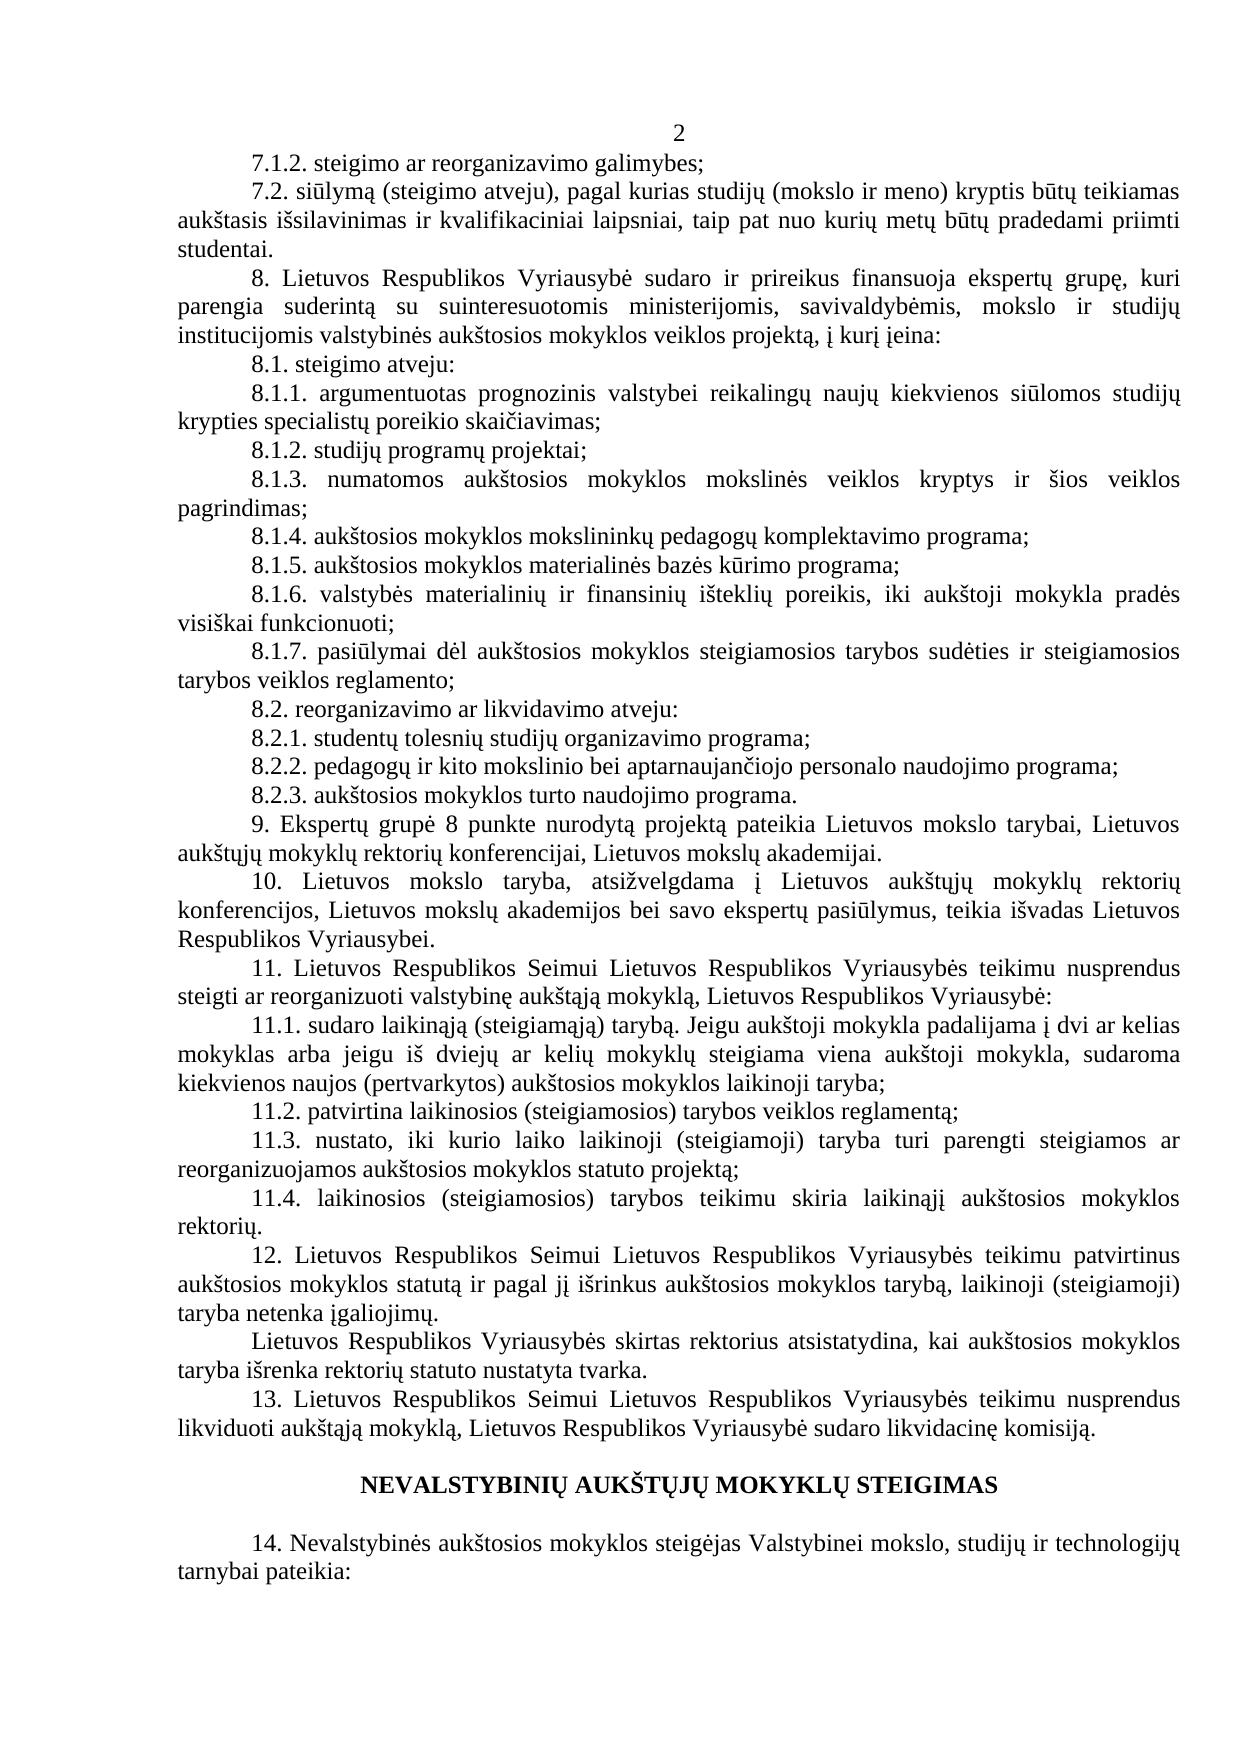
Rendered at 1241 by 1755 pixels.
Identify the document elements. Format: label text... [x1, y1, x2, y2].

text Nevalstybinių aukštųjų mokyklų steigimas [177, 1470, 1181, 1499]
text 10. Lietuvos mokslo taryba, atsižvelgdama į Lietuvos aukštųjų mokyklų rektorių konferencijos, Lietuvos mokslų akademijos bei savo ekspertų pasiūlymus, teikia išvadas Lietuvos Respublikos Vyriausybei. [177, 866, 1181, 953]
text 8.1.1. argumentuotas prognozinis valstybei reikalingų naujų kiekvienos siūlomos studijų krypties specialistų poreikio skaičiavimas; [177, 378, 1181, 435]
text 8.2.2. pedagogų ir kito mokslinio bei aptarnaujančiojo personalo naudojimo programa; [177, 751, 1181, 780]
text 8.1.4. aukštosios mokyklos mokslininkų pedagogų komplektavimo programa; [177, 521, 1181, 550]
text 8.1.6. valstybės materialinių ir finansinių išteklių poreikis, iki aukštoji mokykla pradės visiškai funkcionuoti; [177, 579, 1181, 636]
text 8.1.7. pasiūlymai dėl aukštosios mokyklos steigiamosios tarybos sudėties ir steigiamosios tarybos veiklos reglamento; [177, 636, 1181, 694]
text 8.1.2. studijų programų projektai; [177, 435, 1181, 464]
text 11. Lietuvos Respublikos Seimui Lietuvos Respublikos Vyriausybės teikimu nusprendus steigti ar reorganizuoti valstybinę aukštąją mokyklą, Lietuvos Respublikos Vyriausybė: [177, 953, 1181, 1010]
text 8.2.3. aukštosios mokyklos turto naudojimo programa. [177, 780, 1181, 809]
text 8.1.3. numatomos aukštosios mokyklos mokslinės veiklos kryptys ir šios veiklos pagrindimas; [177, 464, 1181, 521]
text 14. Nevalstybinės aukštosios mokyklos steigėjas Valstybinei mokslo, studijų ir technologijų tarnybai pateikia: [177, 1528, 1181, 1585]
text 9. Ekspertų grupė 8 punkte nurodytą projektą pateikia Lietuvos mokslo tarybai, Lietuvos aukštųjų mokyklų rektorių konferencijai, Lietuvos mokslų akademijai. [177, 809, 1181, 866]
text 8.2.1. studentų tolesnių studijų organizavimo programa; [177, 723, 1181, 751]
text 8.1.5. aukštosios mokyklos materialinės bazės kūrimo programa; [177, 550, 1181, 579]
text 12. Lietuvos Respublikos Seimui Lietuvos Respublikos Vyriausybės teikimu patvirtinus aukštosios mokyklos statutą ir pagal jį išrinkus aukštosios mokyklos tarybą, laikinoji (steigiamoji) taryba netenka įgaliojimų. [177, 1240, 1181, 1326]
text 11.3. nustato, iki kurio laiko laikinoji (steigiamoji) taryba turi parengti steigiamos ar reorganizuojamos aukštosios mokyklos statuto projektą; [177, 1125, 1181, 1183]
text 8. Lietuvos Respublikos Vyriausybė sudaro ir prireikus finansuoja ekspertų grupę, kuri parengia suderintą su suinteresuotomis ministerijomis, savivaldybėmis, mokslo ir studijų institucijomis valstybinės aukštosios mokyklos veiklos projektą, į kurį įeina: [177, 263, 1181, 349]
text 7.2. siūlymą (steigimo atveju), pagal kurias studijų (mokslo ir meno) kryptis būtų teikiamas aukštasis išsilavinimas ir kvalifikaciniai laipsniai, taip pat nuo kurių metų būtų pradedami priimti studentai. [177, 176, 1181, 263]
text 8.2. reorganizavimo ar likvidavimo atveju: [177, 694, 1181, 723]
text 11.4. laikinosios (steigiamosios) tarybos teikimu skiria laikinąjį aukštosios mokyklos rektorių. [177, 1183, 1181, 1240]
text Lietuvos Respublikos Vyriausybės skirtas rektorius atsistatydina, kai aukštosios mokyklos taryba išrenka rektorių statuto nustatyta tvarka. [177, 1326, 1181, 1384]
text 7.1.2. steigimo ar reorganizavimo galimybes; [177, 148, 1181, 176]
text 13. Lietuvos Respublikos Seimui Lietuvos Respublikos Vyriausybės teikimu nusprendus likviduoti aukštąją mokyklą, Lietuvos Respublikos Vyriausybė sudaro likvidacinę komisiją. [177, 1384, 1181, 1441]
text 8.1. steigimo atveju: [177, 349, 1181, 378]
text 11.1. sudaro laikinąją (steigiamąją) tarybą. Jeigu aukštoji mokykla padalijama į dvi ar kelias mokyklas arba jeigu iš dviejų ar kelių mokyklų steigiama viena aukštoji mokykla, sudaroma kiekvienos naujos (pertvarkytos) aukštosios mokyklos laikinoji taryba; [177, 1010, 1181, 1096]
text 11.2. patvirtina laikinosios (steigiamosios) tarybos veiklos reglamentą; [177, 1096, 1181, 1125]
